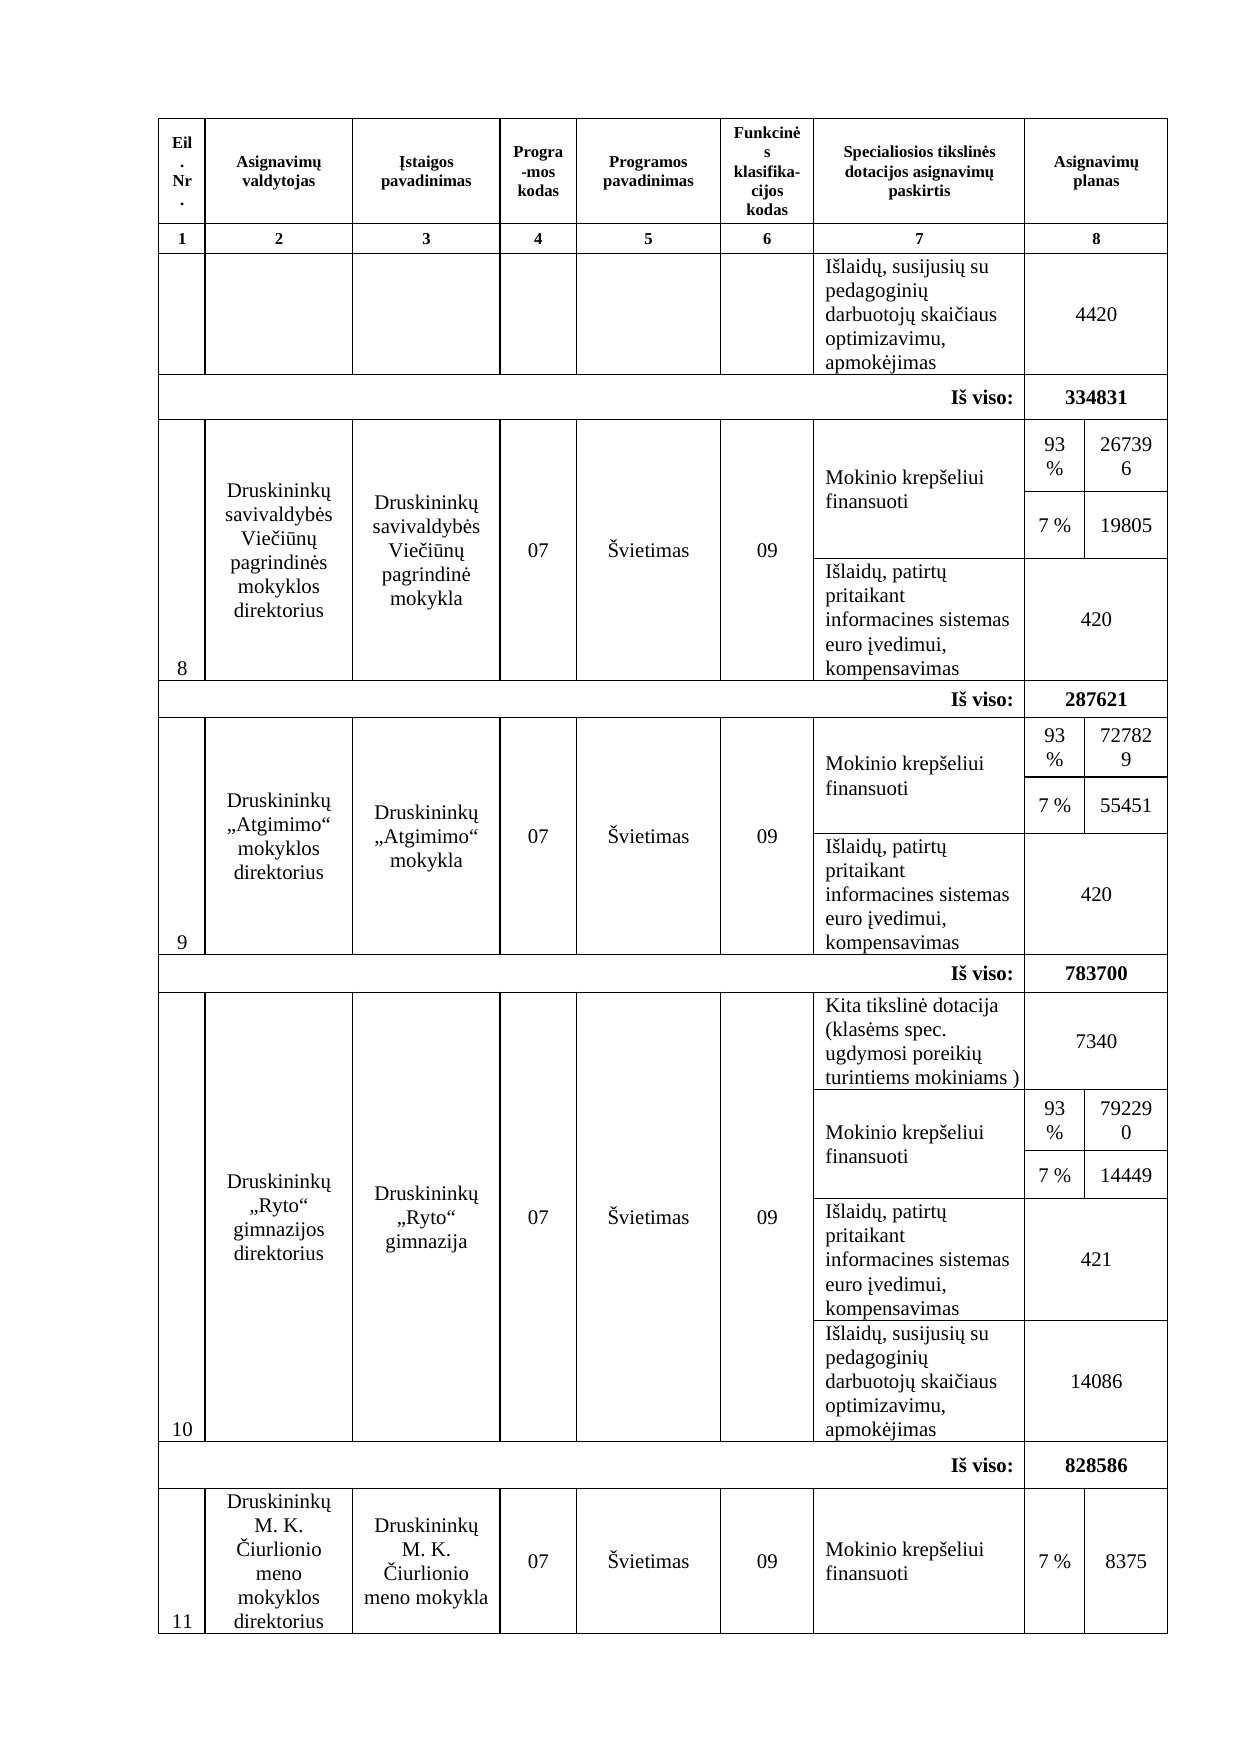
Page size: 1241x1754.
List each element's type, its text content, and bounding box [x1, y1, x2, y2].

table_cell Mokinio krepšeliui finansuoti [814, 420, 1024, 558]
table_header Programos pavadinimas [577, 119, 720, 223]
table_cell 7 % [1025, 1489, 1084, 1633]
table_cell 93% [1025, 1090, 1084, 1150]
table_cell 9 [159, 718, 204, 954]
table_cell 19805 [1085, 492, 1167, 558]
table_cell 7 % [1025, 1151, 1084, 1198]
table_cell 1 [159, 224, 204, 252]
table_cell Švietimas [577, 1489, 720, 1633]
table_cell 421 [1025, 1199, 1167, 1319]
table_cell 07 [501, 993, 576, 1441]
table_cell Iš viso: [159, 375, 1024, 419]
table_cell 334831 [1025, 375, 1167, 419]
table_cell [501, 254, 576, 374]
table_cell Druskininkų „Atgimimo“ mokykla [353, 718, 499, 954]
table_cell 07 [501, 1489, 576, 1633]
table_cell 7340 [1025, 993, 1167, 1089]
table_cell Išlaidų, susijusių su pedagoginių darbuotojų skaičiaus optimizavimu, apmokėjimas [814, 254, 1024, 374]
table_cell [206, 254, 352, 374]
table_header Progra-mos kodas [501, 119, 576, 223]
table_header Asignavimų planas [1025, 119, 1167, 223]
table_header Eil. Nr. [159, 119, 204, 223]
table_cell Druskininkų „Ryto“ gimnazijos direktorius [206, 993, 352, 1441]
table_cell 287621 [1025, 681, 1167, 717]
table_cell 55451 [1085, 778, 1167, 833]
table_cell 7 % [1025, 778, 1084, 833]
table_cell 783700 [1025, 955, 1167, 992]
table_cell 420 [1025, 834, 1167, 954]
table_cell 7 [814, 224, 1024, 252]
table_cell Iš viso: [159, 681, 1024, 717]
table_cell [577, 254, 720, 374]
table_cell 09 [721, 993, 813, 1441]
table_cell Išlaidų, patirtų pritaikant informacines sistemas euro įvedimui, kompensavimas [814, 559, 1024, 679]
table_cell 8 [1025, 224, 1167, 252]
table_cell Druskininkų „Ryto“ gimnazija [353, 993, 499, 1441]
table_cell 09 [721, 1489, 813, 1633]
table_cell 792290 [1085, 1090, 1167, 1150]
table_cell 727829 [1085, 718, 1167, 776]
table_cell 14086 [1025, 1321, 1167, 1441]
table_cell Išlaidų, patirtų pritaikant informacines sistemas euro įvedimui, kompensavimas [814, 834, 1024, 954]
table_cell 07 [501, 420, 576, 679]
table_cell 09 [721, 718, 813, 954]
table_cell Druskininkų savivaldybės Viečiūnų pagrindinė mokykla [353, 420, 499, 679]
table_cell 93% [1025, 420, 1084, 491]
table_cell 09 [721, 420, 813, 679]
table_header Įstaigos pavadinimas [353, 119, 499, 223]
table_cell 6 [721, 224, 813, 252]
table_cell [353, 254, 499, 374]
table_cell Mokinio krepšeliui finansuoti [814, 718, 1024, 833]
table_cell 8 [159, 420, 204, 679]
table_cell Druskininkų „Atgimimo“ mokyklos direktorius [206, 718, 352, 954]
table_cell 07 [501, 718, 576, 954]
table_cell 4420 [1025, 254, 1167, 374]
table_cell 4 [501, 224, 576, 252]
table_cell 267396 [1085, 420, 1167, 491]
table_cell [159, 254, 204, 374]
table_cell Mokinio krepšeliui finansuoti [814, 1489, 1024, 1633]
table_cell Švietimas [577, 993, 720, 1441]
table_cell 2 [206, 224, 352, 252]
table_cell Išlaidų, patirtų pritaikant informacines sistemas euro įvedimui, kompensavimas [814, 1199, 1024, 1319]
table_cell Druskininkų savivaldybės Viečiūnų pagrindinės mokyklos direktorius [206, 420, 352, 679]
table_cell Iš viso: [159, 955, 1024, 992]
table_cell 5 [577, 224, 720, 252]
table_cell Iš viso: [159, 1442, 1024, 1488]
table_header Funkcinės klasifika-cijos kodas [721, 119, 813, 223]
table_header Asignavimų valdytojas [206, 119, 352, 223]
table_cell [721, 254, 813, 374]
table_cell Išlaidų, susijusių su pedagoginių darbuotojų skaičiaus optimizavimu, apmokėjimas [814, 1321, 1024, 1441]
table_cell 828586 [1025, 1442, 1167, 1488]
table_cell 11 [159, 1489, 204, 1633]
table_cell 8375 [1085, 1489, 1167, 1633]
table_cell Švietimas [577, 718, 720, 954]
table_cell Mokinio krepšeliui finansuoti [814, 1090, 1024, 1198]
table_cell Druskininkų M. K. Čiurlionio meno mokyklos direktorius [206, 1489, 352, 1633]
table_cell 93% [1025, 718, 1084, 776]
table_cell 3 [353, 224, 499, 252]
table_cell Švietimas [577, 420, 720, 679]
table_header Specialiosios tikslinės dotacijos asignavimų paskirtis [814, 119, 1024, 223]
table_cell 10 [159, 993, 204, 1441]
table_cell 420 [1025, 559, 1167, 679]
table_cell 7 % [1025, 492, 1084, 558]
table_cell Kita tikslinė dotacija (klasėms spec. ugdymosi poreikių turintiems mokiniams ) [814, 993, 1024, 1089]
table_cell 14449 [1085, 1151, 1167, 1198]
table_cell Druskininkų M. K. Čiurlionio meno mokykla [353, 1489, 499, 1633]
